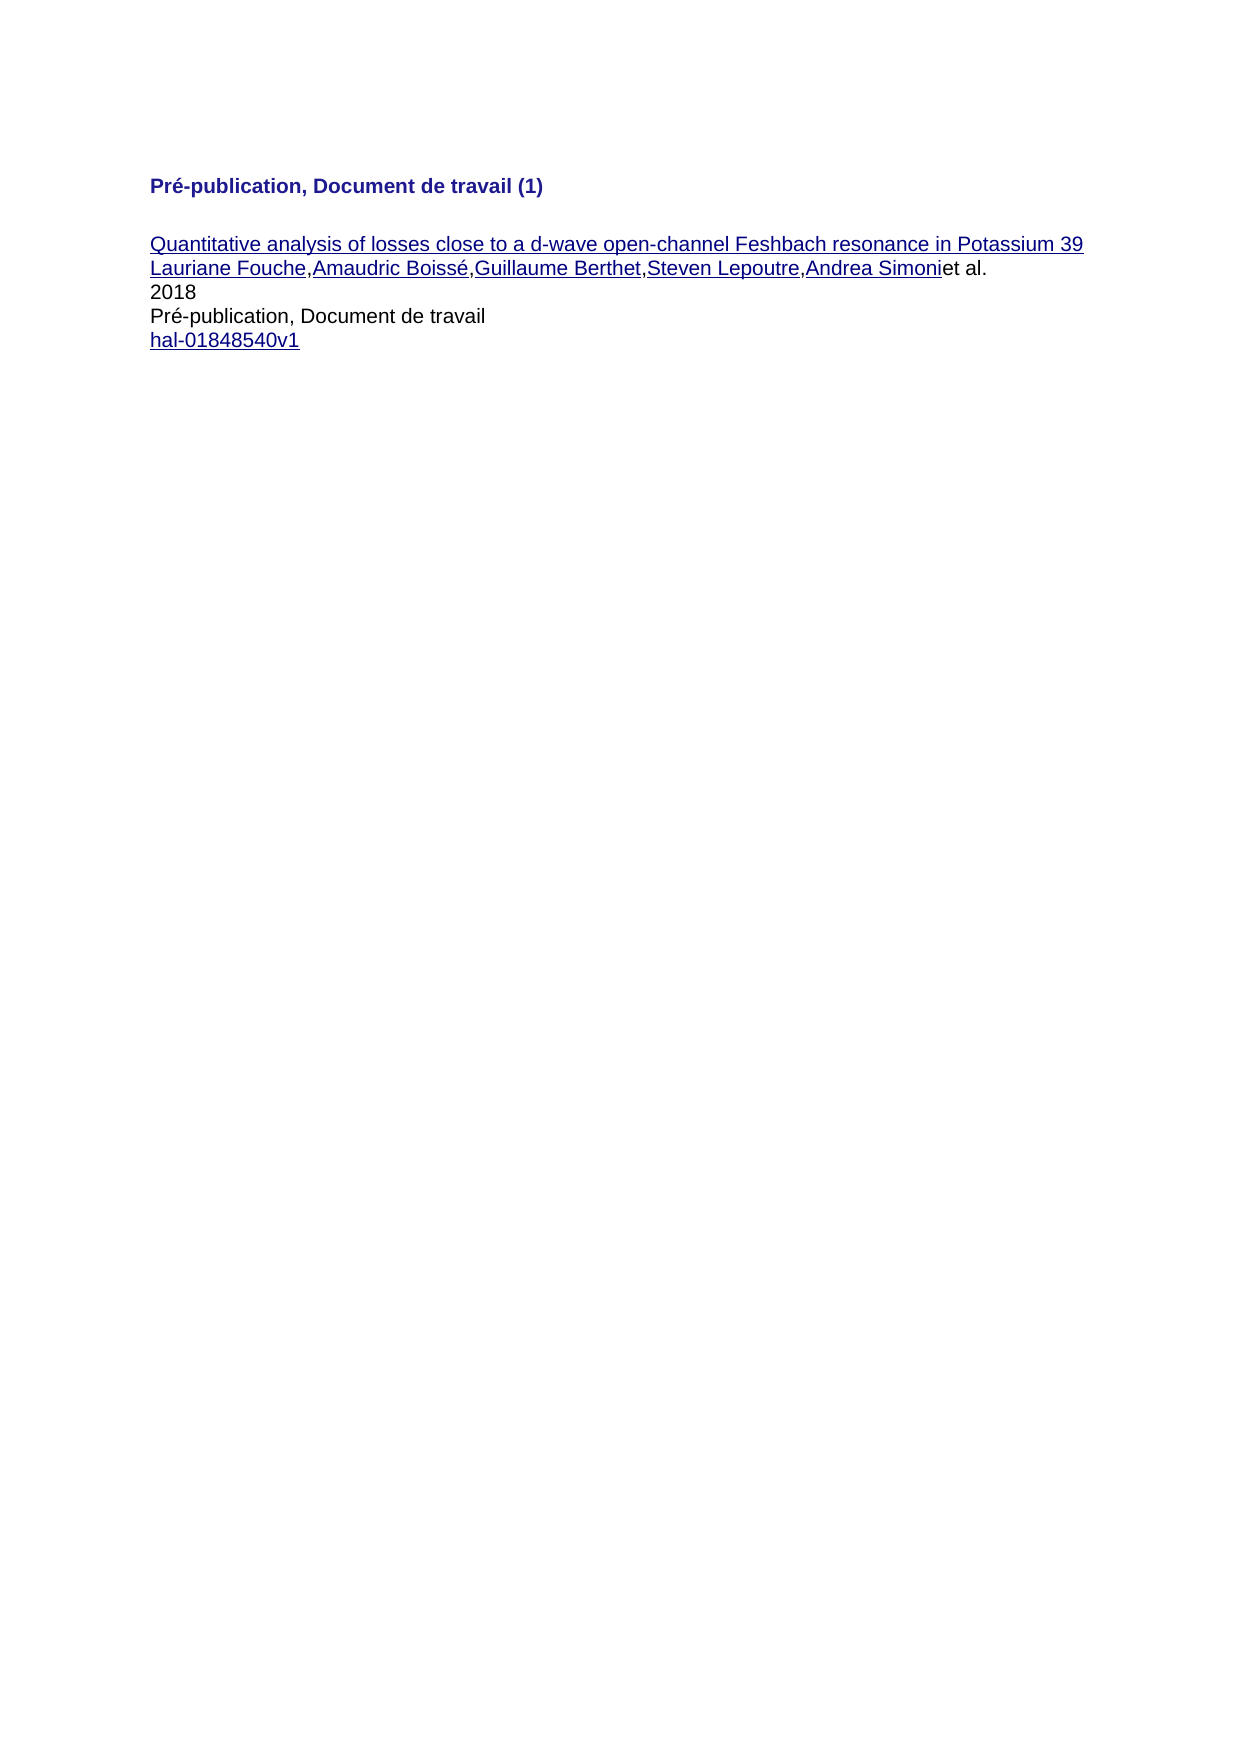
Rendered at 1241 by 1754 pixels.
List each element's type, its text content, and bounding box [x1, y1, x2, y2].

table_header Quantitative analysis of losses close to a d-wave open-channel Feshbach resonance in Potassium 39 Lauriane Fouche,Amaudric Boissé,Guillaume Berthet,Steven Lepoutre,Andrea Simoniet al. 2018 Pré-publication, Document de travail hal-01848540v1 [150, 232, 1090, 352]
subtitle Pré-publication, Document de travail (1) [150, 174, 1090, 198]
